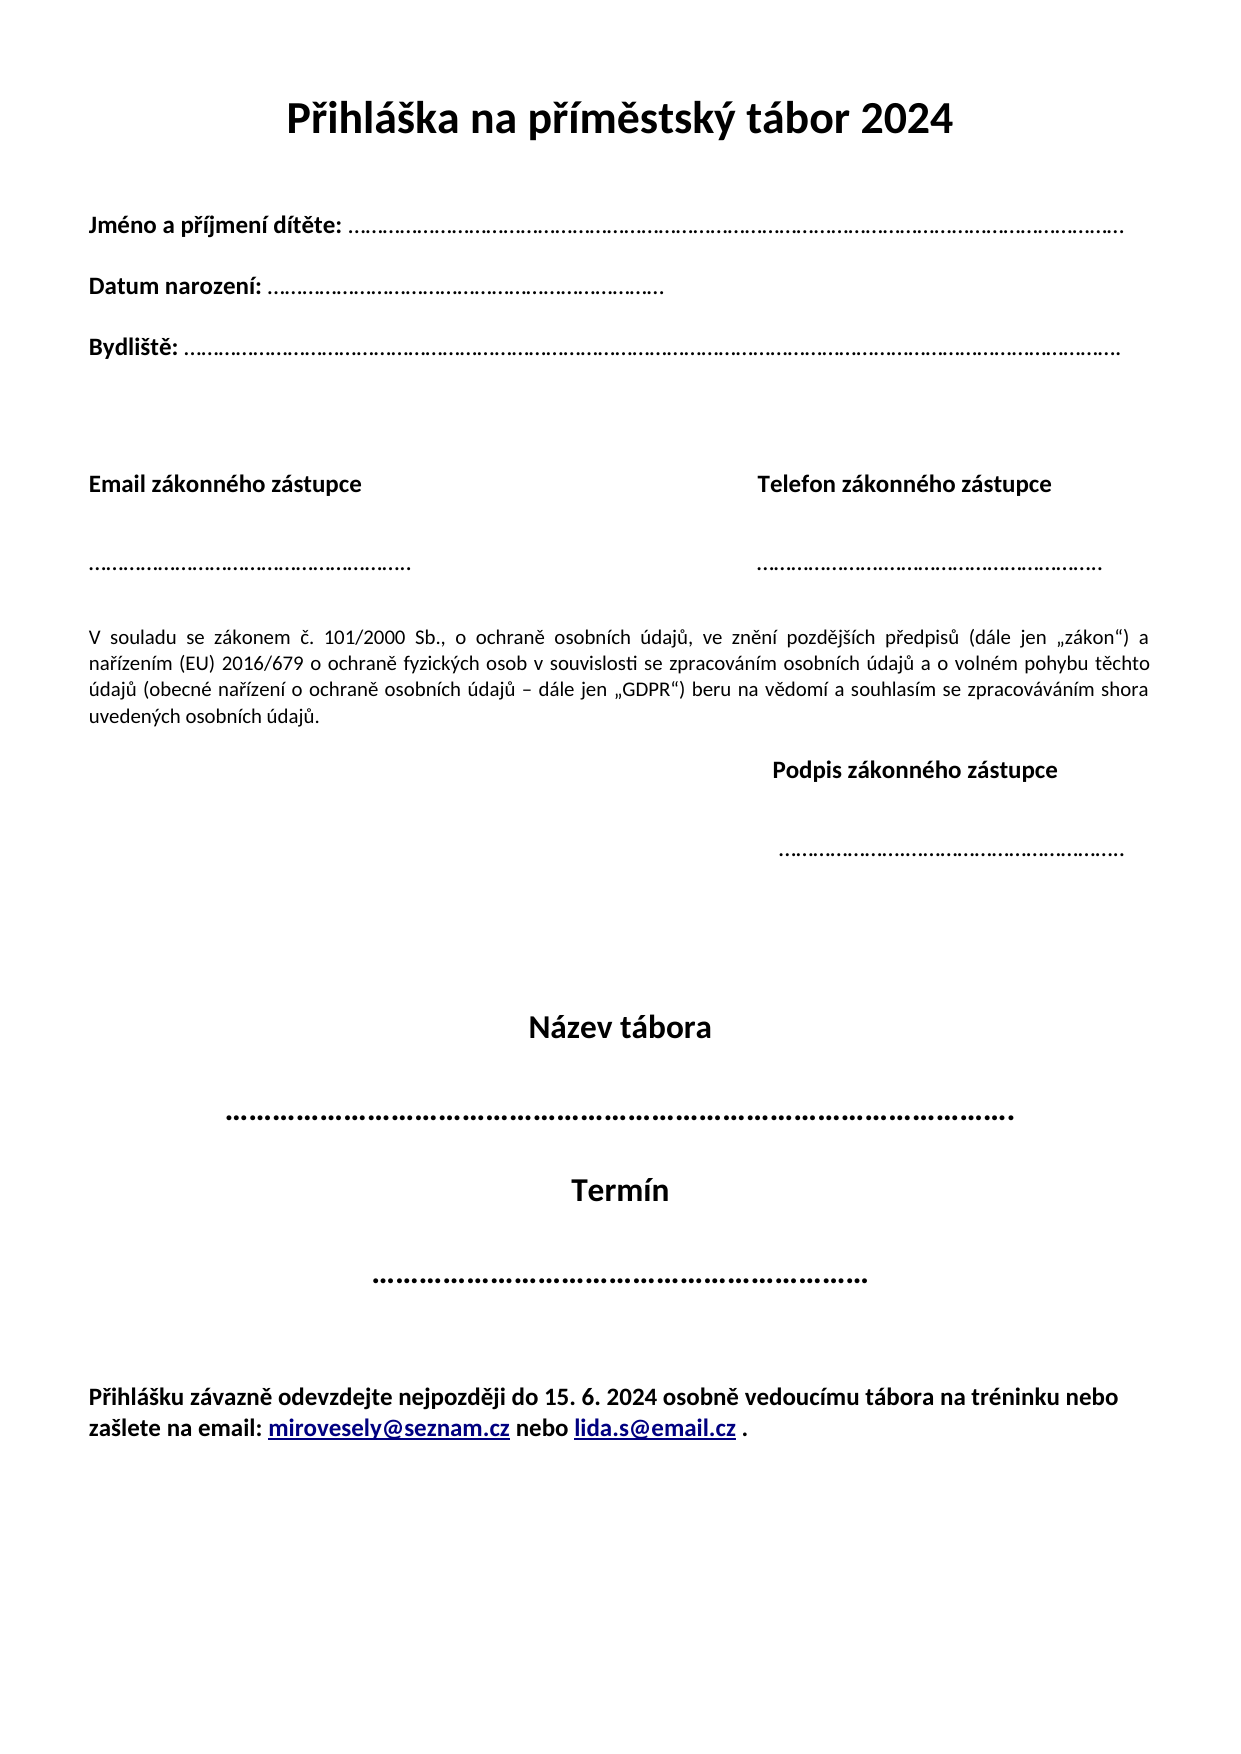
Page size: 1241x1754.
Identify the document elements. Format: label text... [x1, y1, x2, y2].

text Podpis zákonného zástupce [89, 754, 1152, 785]
text Jméno a příjmení dítěte: ……………………………………………………………………………………………………………………… [89, 209, 1152, 240]
text Název tábora [89, 1006, 1152, 1047]
text Přihláška na příměstský tábor 2024 [89, 89, 1152, 144]
text Datum narození: …………………………………………………………… [89, 270, 1152, 301]
text V souladu se zákonem č. 101/2000 Sb., o ochraně osobních údajů, ve znění pozdějších předpisů (dále jen „zákon“) a nařízením (EU) 2016/679 o ochraně fyzických osob v souvislosti se zpracováním osobních údajů a o volném pohybu těchto údajů (obecné nařízení o ochraně osobních údajů – dále jen „GDPR“) beru na vědomí a souhlasím se zpracováváním shora uvedených osobních údajů. [89, 624, 1152, 728]
text ……………………………………………….. ………………….……………………………….. [89, 546, 1152, 577]
text Bydliště: ………………………………………………………………………………………………………………………………………………. [89, 331, 1152, 362]
text ……………………………………………………… [89, 1251, 1152, 1292]
text ………………….……………………………….. [679, 832, 1152, 863]
text Email zákonného zástupce Telefon zákonného zástupce [89, 468, 1152, 499]
text Přihlášku závazně odevzdejte nejpozději do 15. 6. 2024 osobně vedoucímu tábora na tréninku nebo zašlete na email: mirovesely@seznam.cz nebo lida.s@email.cz . [89, 1381, 1152, 1443]
text ………………………………………………………………………………………. [89, 1088, 1152, 1129]
text Termín [89, 1169, 1152, 1210]
